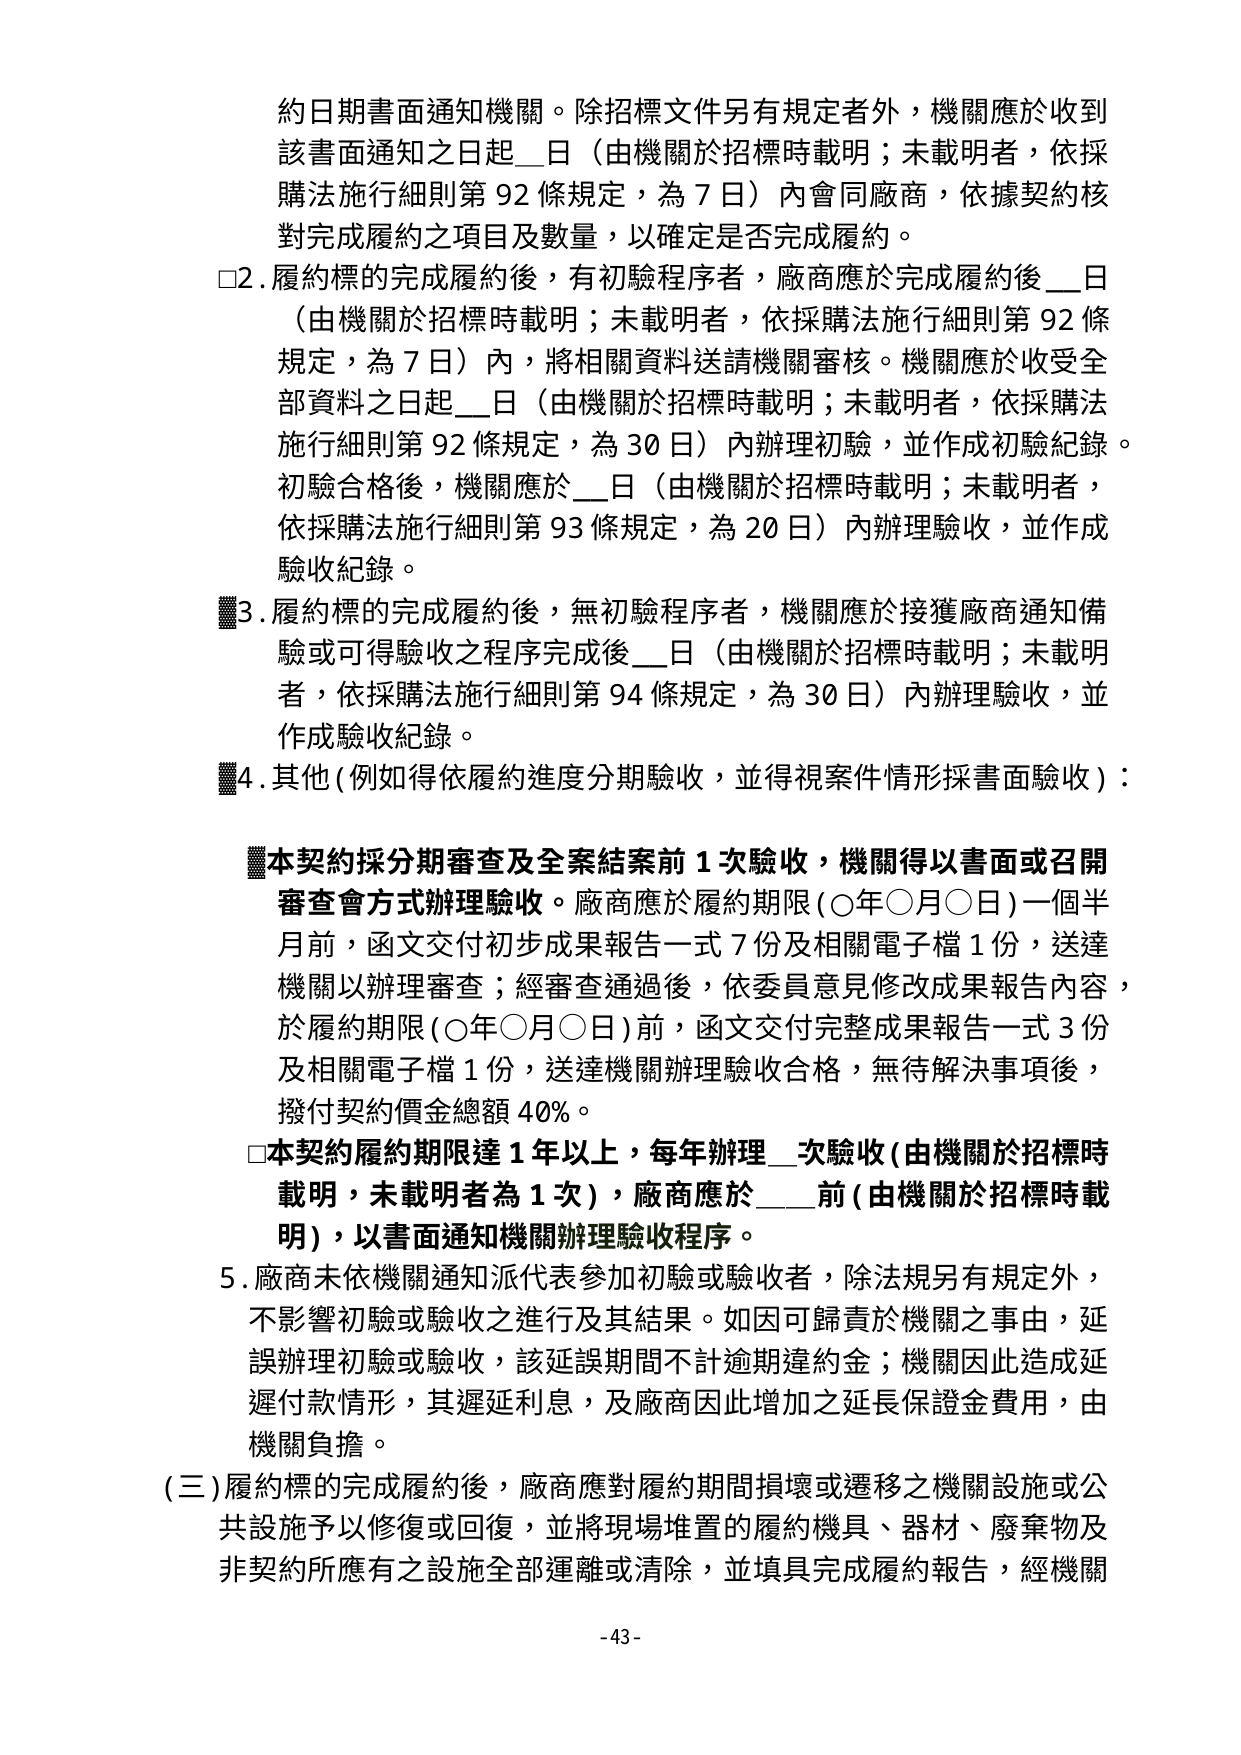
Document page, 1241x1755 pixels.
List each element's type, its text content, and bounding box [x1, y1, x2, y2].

text 5.廠商未依機關通知派代表參加初驗或驗收者，除法規另有規定外，不影響初驗或驗收之進行及其結果。如因可歸責於機關之事由，延誤辦理初驗或驗收，該延誤期間不計逾期違約金；機關因此造成延遲付款情形，其遲延利息，及廠商因此增加之延長保證金費用，由機關負擔。 [218, 1255, 1110, 1464]
text ▓4.其他(例如得依履約進度分期驗收，並得視案件情形採書面驗收)： [218, 755, 1110, 839]
text 約日期書面通知機關。除招標文件另有規定者外，機關應於收到該書面通知之日起＿日（由機關於招標時載明；未載明者，依採購法施行細則第92條規定，為7日）內會同廠商，依據契約核對完成履約之項目及數量，以確定是否完成履約。 [218, 89, 1110, 255]
text ▓本契約採分期審查及全案結案前1次驗收，機關得以書面或召開審查會方式辦理驗收。廠商應於履約期限(○年○月○日)一個半月前，函文交付初步成果報告一式7份及相關電子檔1份，送達機關以辦理審查；經審查通過後，依委員意見修改成果報告內容，於履約期限(○年○月○日)前，函文交付完整成果報告一式3份及相關電子檔1份，送達機關辦理驗收合格，無待解決事項後，撥付契約價金總額40%。 [248, 839, 1110, 1130]
text □本契約履約期限達1年以上，每年辦理＿次驗收(由機關於招標時載明，未載明者為1次)，廠商應於＿＿前(由機關於招標時載明)，以書面通知機關辦理驗收程序。 [248, 1130, 1110, 1255]
text ▓3.履約標的完成履約後，無初驗程序者，機關應於接獲廠商通知備驗或可得驗收之程序完成後__日（由機關於招標時載明；未載明者，依採購法施行細則第94條規定，為30日）內辦理驗收，並作成驗收紀錄。 [218, 589, 1110, 755]
text (三)履約標的完成履約後，廠商應對履約期間損壞或遷移之機關設施或公共設施予以修復或回復，並將現場堆置的履約機具、器材、廢棄物及非契約所應有之設施全部運離或清除，並填具完成履約報告，經機關 [159, 1464, 1110, 1589]
text □2.履約標的完成履約後，有初驗程序者，廠商應於完成履約後__日（由機關於招標時載明；未載明者，依採購法施行細則第92條規定，為7日）內，將相關資料送請機關審核。機關應於收受全部資料之日起__日（由機關於招標時載明；未載明者，依採購法施行細則第92條規定，為30日）內辦理初驗，並作成初驗紀錄。初驗合格後，機關應於__日（由機關於招標時載明；未載明者，依採購法施行細則第93條規定，為20日）內辦理驗收，並作成驗收紀錄。 [218, 255, 1110, 589]
